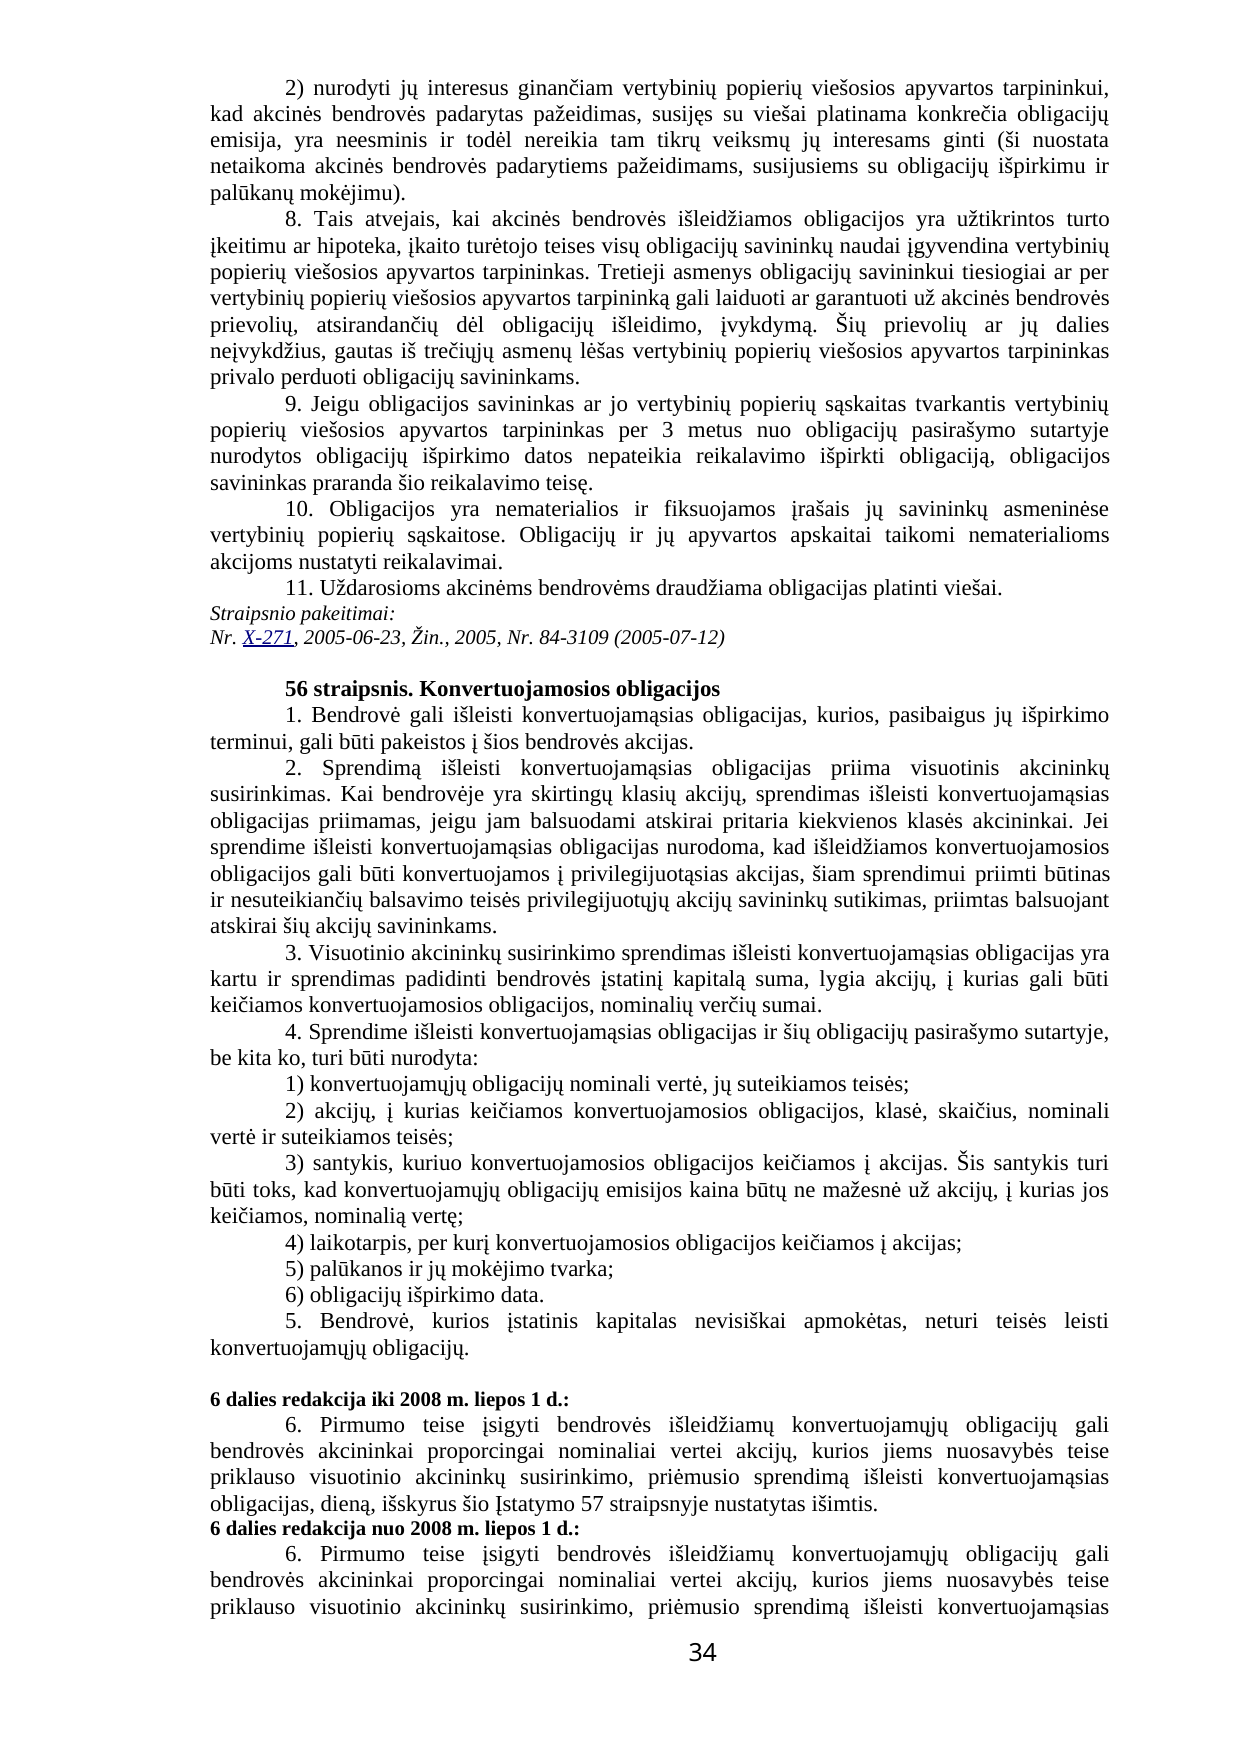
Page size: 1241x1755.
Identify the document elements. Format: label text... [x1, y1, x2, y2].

text 1) konvertuojamųjų obligacijų nominali vertė, jų suteikiamos teisės; [210, 1070, 1111, 1097]
text 6 dalies redakcija nuo 2008 m. liepos 1 d.: [210, 1516, 1111, 1540]
text Straipsnio pakeitimai: [210, 601, 1111, 625]
text 6. Pirmumo teise įsigyti bendrovės išleidžiamų konvertuojamųjų obligacijų gali bendrovės akcininkai proporcingai nominaliai vertei akcijų, kurios jiems nuosavybės teise priklauso visuotinio akcininkų susirinkimo, priėmusio sprendimą išleisti konvertuojamąsias [210, 1540, 1111, 1619]
text 5. Bendrovė, kurios įstatinis kapitalas nevisiškai apmokėtas, neturi teisės leisti konvertuojamųjų obligacijų. [210, 1308, 1111, 1360]
text 6) obligacijų išpirkimo data. [210, 1281, 1111, 1308]
text 10. Obligacijos yra nematerialios ir fiksuojamos įrašais jų savininkų asmeninėse vertybinių popierių sąskaitose. Obligacijų ir jų apyvartos apskaitai taikomi nematerialioms akcijoms nustatyti reikalavimai. [210, 495, 1111, 574]
text 56 straipsnis. Konvertuojamosios obligacijos [210, 675, 1111, 701]
text 4. Sprendime išleisti konvertuojamąsias obligacijas ir šių obligacijų pasirašymo sutartyje, be kita ko, turi būti nurodyta: [210, 1018, 1111, 1070]
text 11. Uždarosioms akcinėms bendrovėms draudžiama obligacijas platinti viešai. [210, 574, 1111, 601]
text 5) palūkanos ir jų mokėjimo tvarka; [210, 1255, 1111, 1281]
text 3) santykis, kuriuo konvertuojamosios obligacijos keičiamos į akcijas. Šis santykis turi būti toks, kad konvertuojamųjų obligacijų emisijos kaina būtų ne mažesnė už akcijų, į kurias jos keičiamos, nominalią vertę; [210, 1149, 1111, 1228]
text 8. Tais atvejais, kai akcinės bendrovės išleidžiamos obligacijos yra užtikrintos turto įkeitimu ar hipoteka, įkaito turėtojo teises visų obligacijų savininkų naudai įgyvendina vertybinių popierių viešosios apyvartos tarpininkas. Tretieji asmenys obligacijų savininkui tiesiogiai ar per vertybinių popierių viešosios apyvartos tarpininką gali laiduoti ar garantuoti už akcinės bendrovės prievolių, atsirandančių dėl obligacijų išleidimo, įvykdymą. Šių prievolių ar jų dalies neįvykdžius, gautas iš trečiųjų asmenų lėšas vertybinių popierių viešosios apyvartos tarpininkas privalo perduoti obligacijų savininkams. [210, 205, 1111, 390]
text 1. Bendrovė gali išleisti konvertuojamąsias obligacijas, kurios, pasibaigus jų išpirkimo terminui, gali būti pakeistos į šios bendrovės akcijas. [210, 701, 1111, 754]
text 2) nurodyti jų interesus ginančiam vertybinių popierių viešosios apyvartos tarpininkui, kad akcinės bendrovės padarytas pažeidimas, susijęs su viešai platinama konkrečia obligacijų emisija, yra neesminis ir todėl nereikia tam tikrų veiksmų jų interesams ginti (ši nuostata netaikoma akcinės bendrovės padarytiems pažeidimams, susijusiems su obligacijų išpirkimu ir palūkanų mokėjimu). [210, 73, 1111, 205]
text 2. Sprendimą išleisti konvertuojamąsias obligacijas priima visuotinis akcininkų susirinkimas. Kai bendrovėje yra skirtingų klasių akcijų, sprendimas išleisti konvertuojamąsias obligacijas priimamas, jeigu jam balsuodami atskirai pritaria kiekvienos klasės akcininkai. Jei sprendime išleisti konvertuojamąsias obligacijas nurodoma, kad išleidžiamos konvertuojamosios obligacijos gali būti konvertuojamos į privilegijuotąsias akcijas, šiam sprendimui priimti būtinas ir nesuteikiančių balsavimo teisės privilegijuotųjų akcijų savininkų sutikimas, priimtas balsuojant atskirai šių akcijų savininkams. [210, 754, 1111, 939]
text 6 dalies redakcija iki 2008 m. liepos 1 d.: [210, 1387, 1111, 1411]
text 4) laikotarpis, per kurį konvertuojamosios obligacijos keičiamos į akcijas; [210, 1228, 1111, 1255]
text 6. Pirmumo teise įsigyti bendrovės išleidžiamų konvertuojamųjų obligacijų gali bendrovės akcininkai proporcingai nominaliai vertei akcijų, kurios jiems nuosavybės teise priklauso visuotinio akcininkų susirinkimo, priėmusio sprendimą išleisti konvertuojamąsias obligacijas, dieną, išskyrus šio Įstatymo 57 straipsnyje nustatytas išimtis. [210, 1411, 1111, 1516]
text 9. Jeigu obligacijos savininkas ar jo vertybinių popierių sąskaitas tvarkantis vertybinių popierių viešosios apyvartos tarpininkas per 3 metus nuo obligacijų pasirašymo sutartyje nurodytos obligacijų išpirkimo datos nepateikia reikalavimo išpirkti obligaciją, obligacijos savininkas praranda šio reikalavimo teisę. [210, 390, 1111, 495]
text Nr. X-271, 2005-06-23, Žin., 2005, Nr. 84-3109 (2005-07-12) [210, 625, 1111, 649]
text 3. Visuotinio akcininkų susirinkimo sprendimas išleisti konvertuojamąsias obligacijas yra kartu ir sprendimas padidinti bendrovės įstatinį kapitalą suma, lygia akcijų, į kurias gali būti keičiamos konvertuojamosios obligacijos, nominalių verčių sumai. [210, 939, 1111, 1018]
text 2) akcijų, į kurias keičiamos konvertuojamosios obligacijos, klasė, skaičius, nominali vertė ir suteikiamos teisės; [210, 1097, 1111, 1149]
